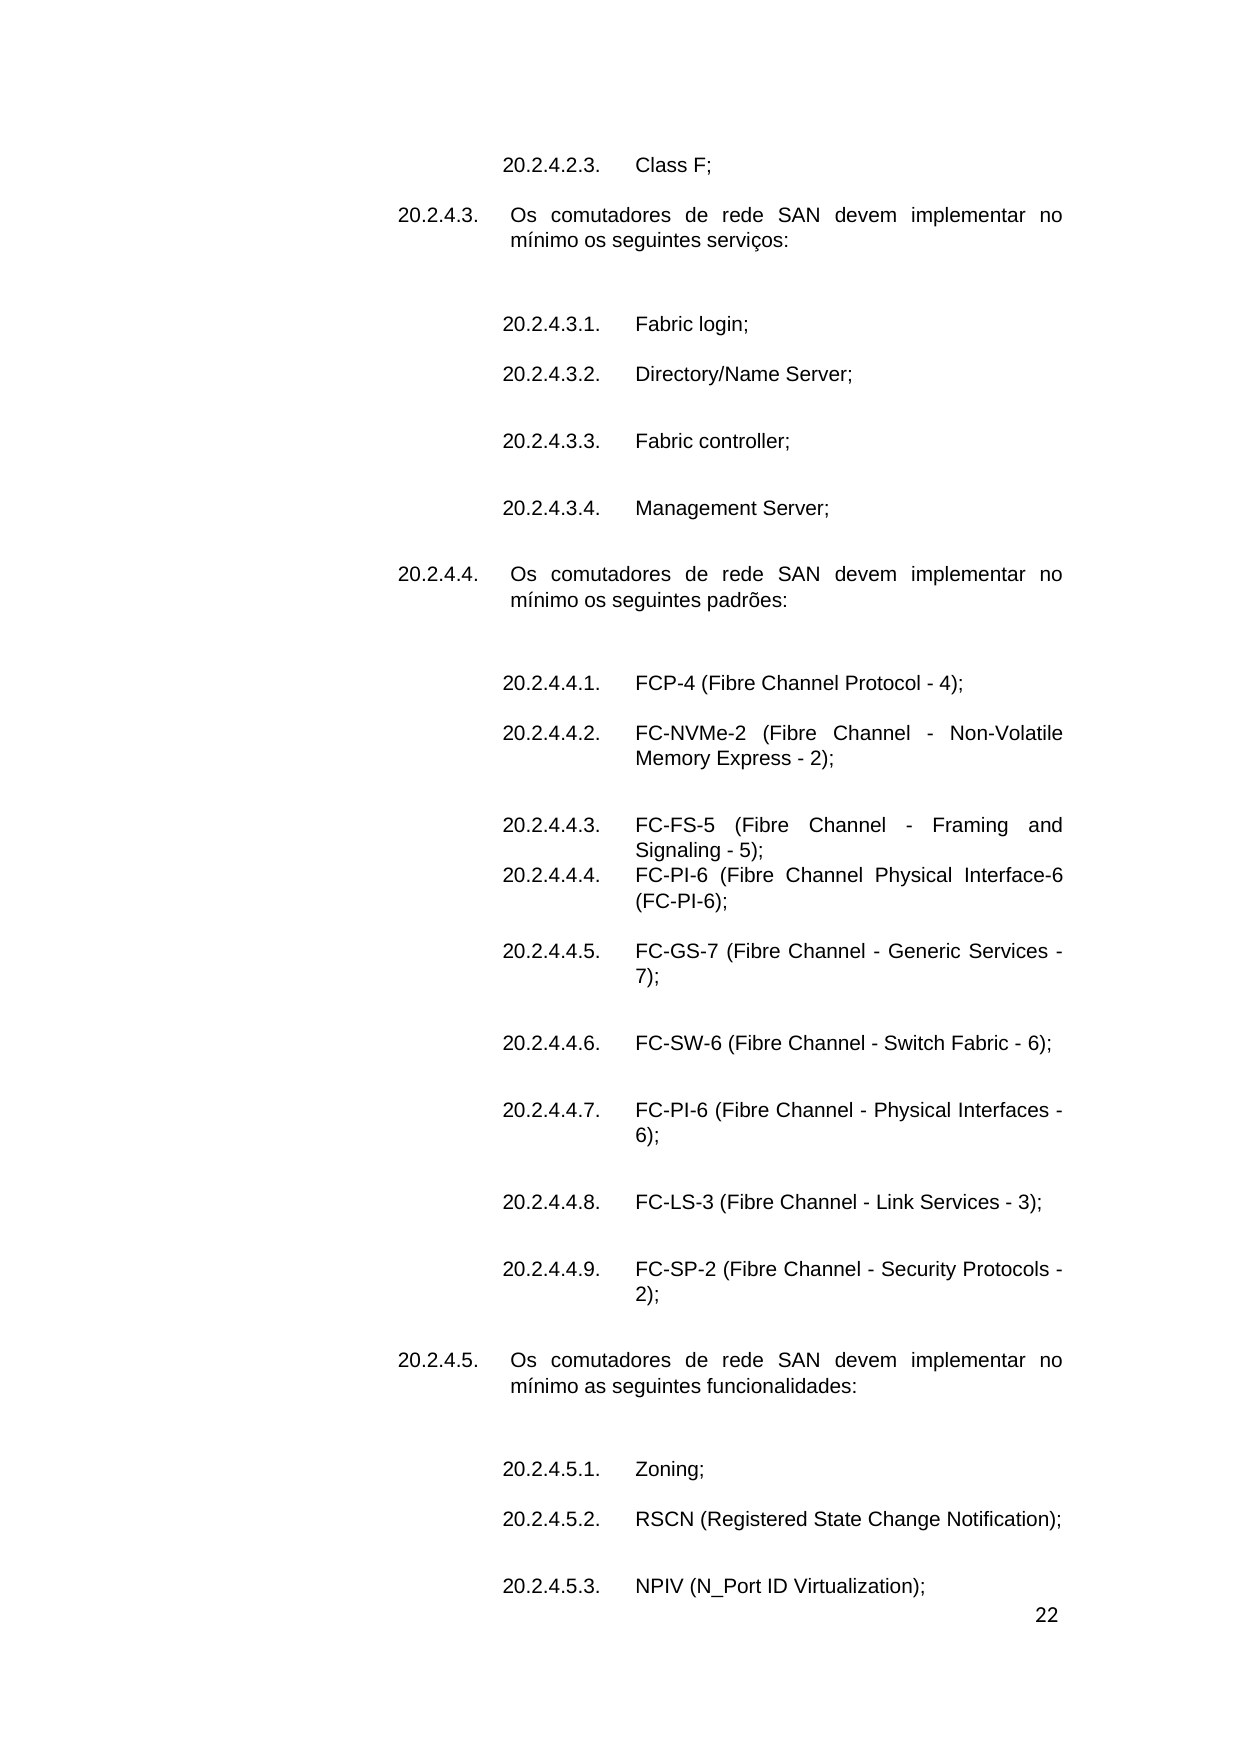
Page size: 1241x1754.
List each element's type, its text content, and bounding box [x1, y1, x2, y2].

list Management Server; [502, 495, 1063, 519]
list Zoning; [502, 1457, 1063, 1481]
list Os comutadores de rede SAN devem implementar no mínimo os seguintes serviços: [398, 203, 1063, 252]
list FC-FS-5 (Fibre Channel - Framing and Signaling - 5); [502, 813, 1063, 862]
list FC-PI-6 (Fibre Channel Physical Interface-6 (FC-PI-6); [502, 863, 1063, 912]
list FCP-4 (Fibre Channel Protocol - 4); [502, 671, 1063, 695]
list NPIV (N_Port ID Virtualization); [502, 1574, 1063, 1598]
list Class F; [502, 153, 1063, 177]
list Fabric login; [502, 311, 1063, 335]
list Fabric controller; [502, 428, 1063, 452]
list RSCN (Registered State Change Notification); [502, 1507, 1063, 1531]
list FC-SW-6 (Fibre Channel - Switch Fabric - 6); [502, 1031, 1063, 1054]
list FC-PI-6 (Fibre Channel - Physical Interfaces - 6); [502, 1097, 1063, 1147]
list FC-LS-3 (Fibre Channel - Link Services - 3); [502, 1189, 1063, 1213]
list FC-NVMe-2 (Fibre Channel - Non-Volatile Memory Express - 2); [502, 721, 1063, 770]
list Os comutadores de rede SAN devem implementar no mínimo as seguintes funcionalidades: [398, 1348, 1063, 1397]
list FC-SP-2 (Fibre Channel - Security Protocols - 2); [502, 1256, 1063, 1305]
list FC-GS-7 (Fibre Channel - Generic Services - 7); [502, 939, 1063, 988]
list Os comutadores de rede SAN devem implementar no mínimo os seguintes padrões: [398, 562, 1063, 611]
list Directory/Name Server; [502, 362, 1063, 386]
